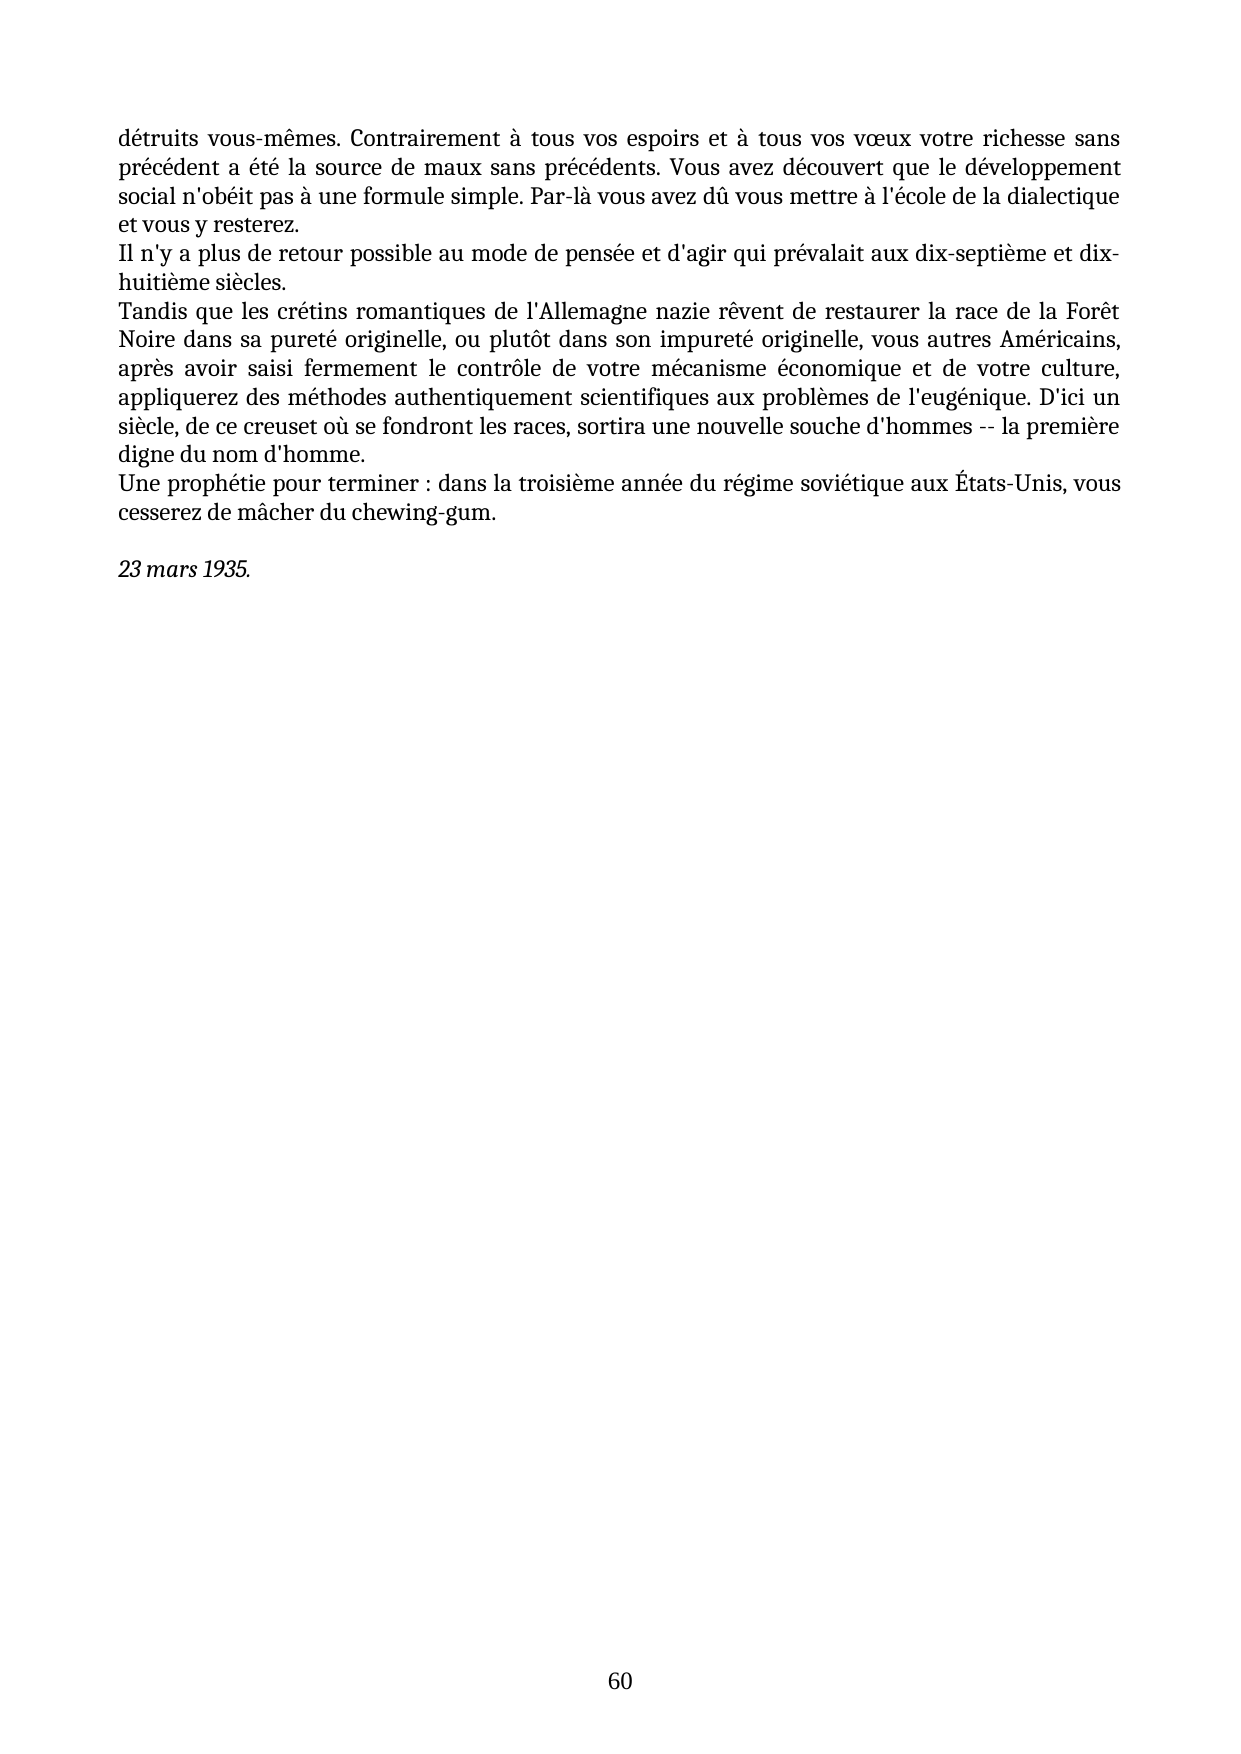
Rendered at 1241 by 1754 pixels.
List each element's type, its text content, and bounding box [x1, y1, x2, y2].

text 23 mars 1935. [118, 555, 1122, 584]
text Une prophétie pour terminer : dans la troisième année du régime soviétique aux États-Unis, vous cesserez de mâcher du chewing-gum. [118, 469, 1122, 527]
text Il n'y a plus de retour possible au mode de pensée et d'agir qui prévalait aux dix-septième et dix-huitième siècles. [118, 239, 1122, 297]
text Tandis que les crétins romantiques de l'Allemagne nazie rêvent de restaurer la race de la Forêt Noire dans sa pureté originelle, ou plutôt dans son impureté originelle, vous autres Américains, après avoir saisi fermement le contrôle de votre mécanisme économique et de votre culture, appliquerez des méthodes authentiquement scientifiques aux problèmes de l'eugénique. D'ici un siècle, de ce creuset où se fondront les races, sortira une nouvelle souche d'hommes -- la première digne du nom d'homme. [118, 297, 1122, 469]
text détruits vous-mêmes. Contrairement à tous vos espoirs et à tous vos vœux votre richesse sans précédent a été la source de maux sans précédents. Vous avez découvert que le développement social n'obéit pas à une formule simple. Par-là vous avez dû vous mettre à l'école de la dialectique et vous y resterez. [118, 124, 1122, 239]
